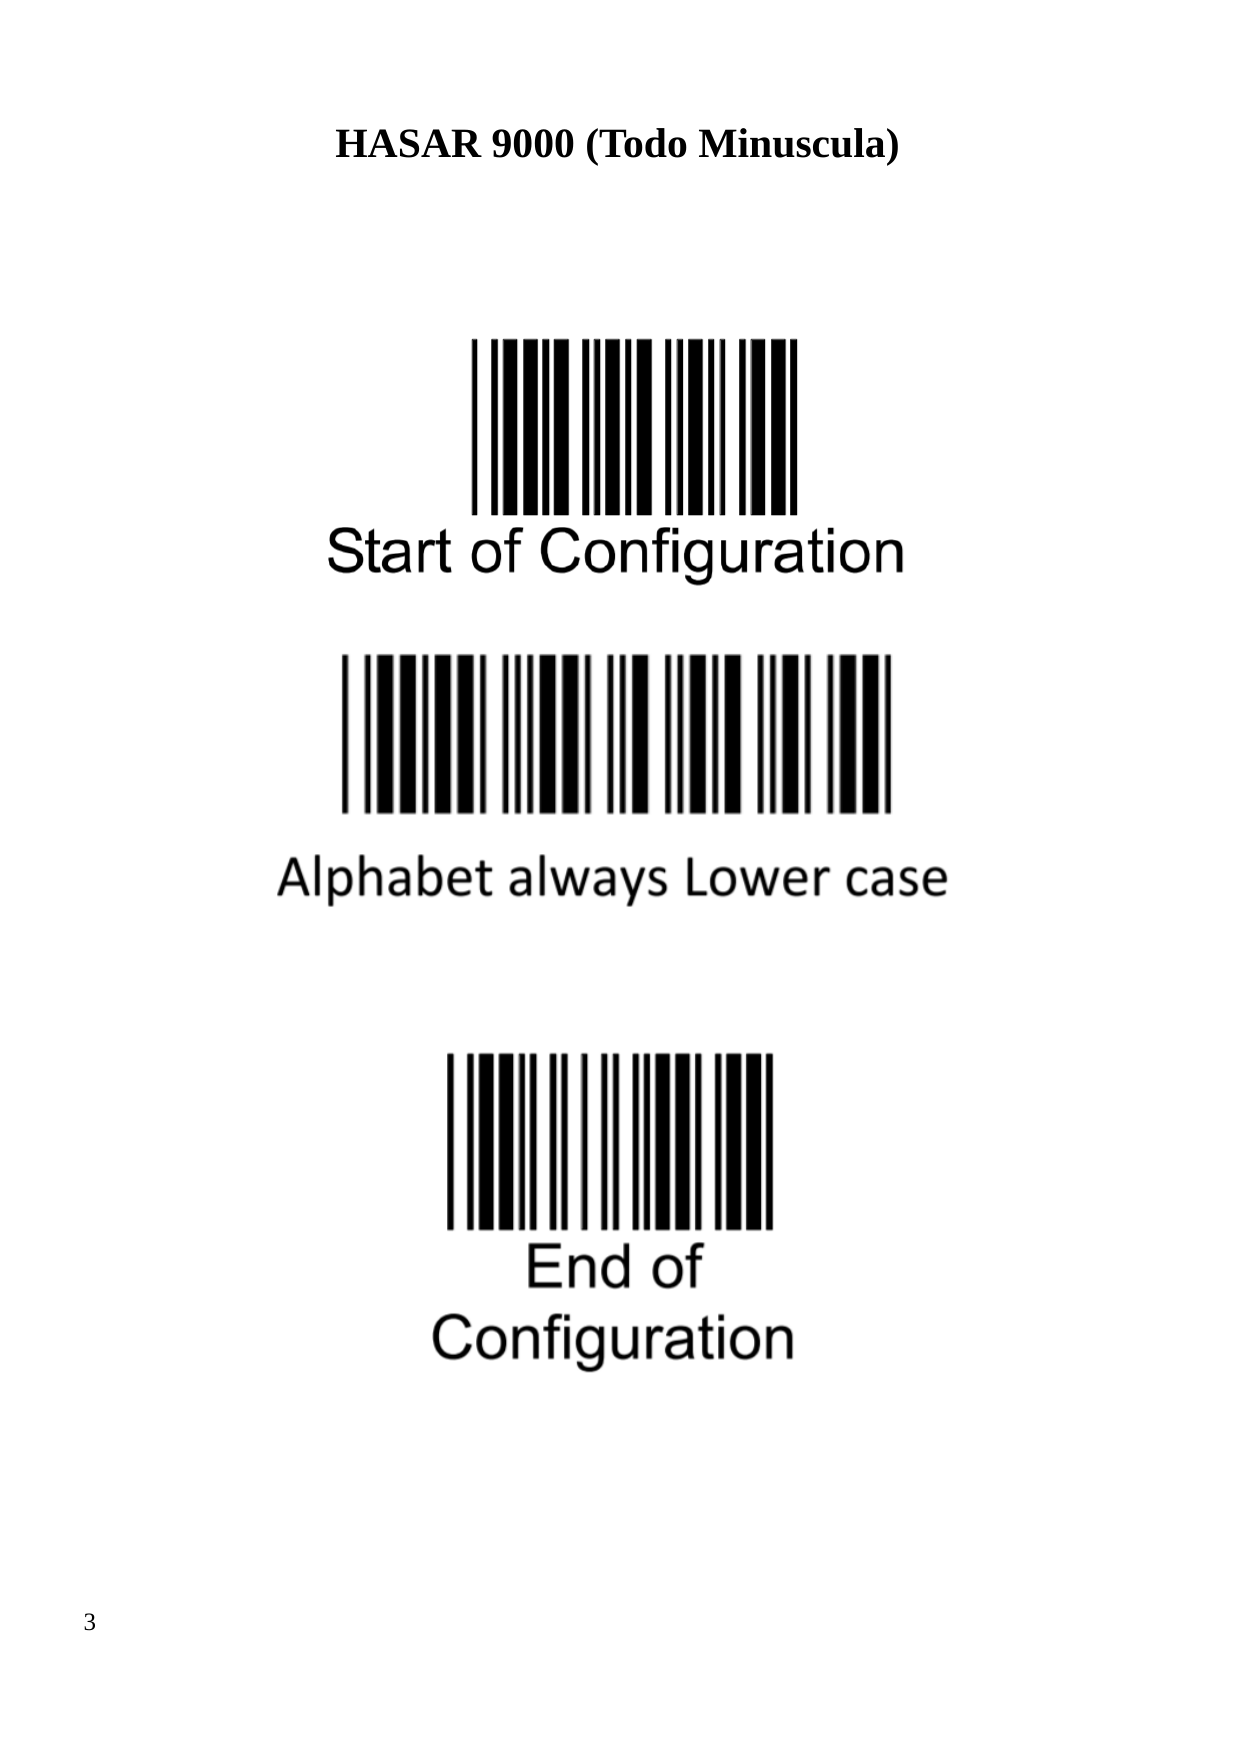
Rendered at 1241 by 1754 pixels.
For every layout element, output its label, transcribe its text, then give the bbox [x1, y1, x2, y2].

picture [303, 300, 932, 591]
picture [333, 645, 902, 824]
picture [409, 1047, 826, 1377]
picture [275, 846, 960, 913]
text HASAR 9000 (Todo Minuscula) [83, 118, 1152, 166]
